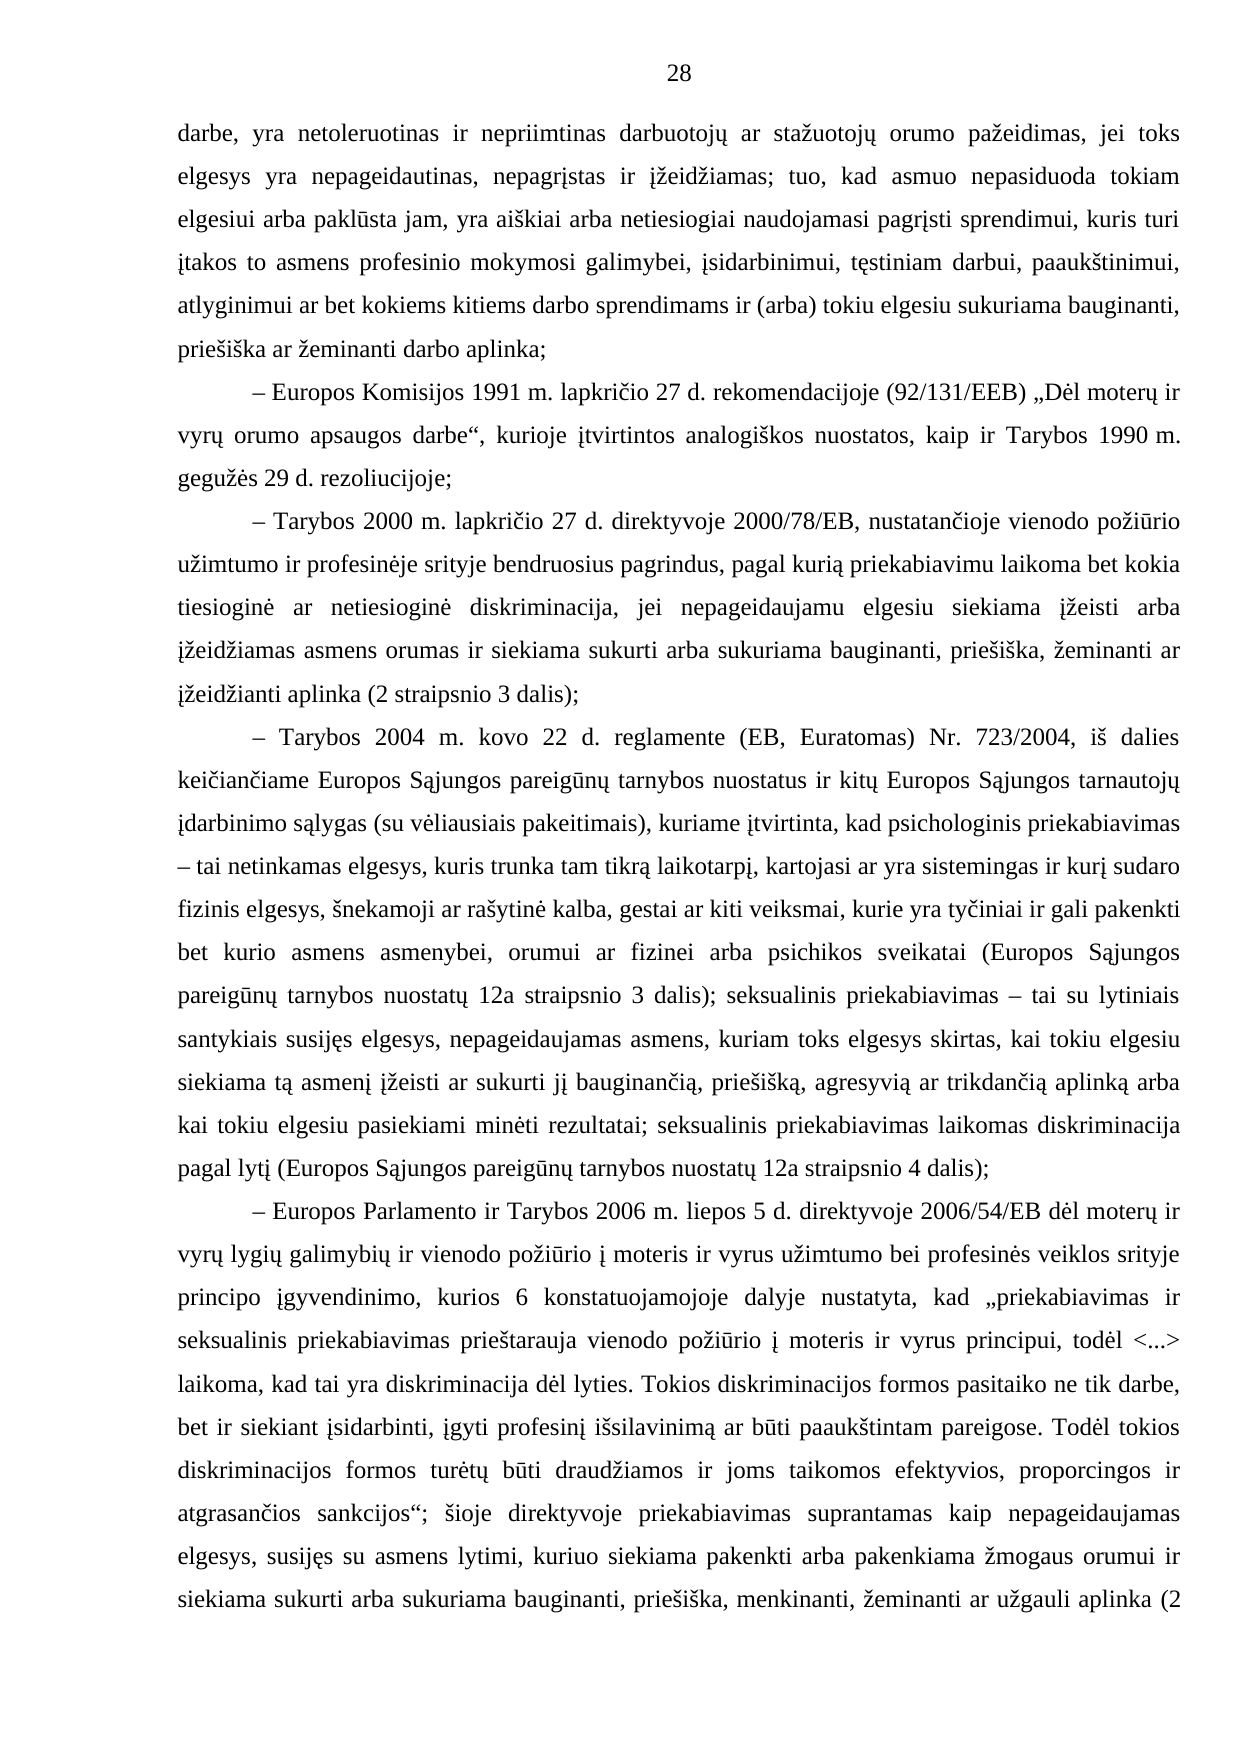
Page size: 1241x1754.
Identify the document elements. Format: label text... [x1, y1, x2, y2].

text – Europos Komisijos 1991 m. lapkričio 27 d. rekomendacijoje (92/131/EEB) „Dėl moterų ir vyrų orumo apsaugos darbe“, kurioje įtvirtintos analogiškos nuostatos, kaip ir Tarybos 1990 m. gegužės 29 d. rezoliucijoje; [177, 377, 1181, 492]
text darbe, yra netoleruotinas ir nepriimtinas darbuotojų ar stažuotojų orumo pažeidimas, jei toks elgesys yra nepageidautinas, nepagrįstas ir įžeidžiamas; tuo, kad asmuo nepasiduoda tokiam elgesiui arba paklūsta jam, yra aiškiai arba netiesiogiai naudojamasi pagrįsti sprendimui, kuris turi įtakos to asmens profesinio mokymosi galimybei, įsidarbinimui, tęstiniam darbui, paaukštinimui, atlyginimui ar bet kokiems kitiems darbo sprendimams ir (arba) tokiu elgesiu sukuriama bauginanti, priešiška ar žeminanti darbo aplinka; [177, 118, 1181, 362]
text – Europos Parlamento ir Tarybos 2006 m. liepos 5 d. direktyvoje 2006/54/EB dėl moterų ir vyrų lygių galimybių ir vienodo požiūrio į moteris ir vyrus užimtumo bei profesinės veiklos srityje principo įgyvendinimo, kurios 6 konstatuojamojoje dalyje nustatyta, kad „priekabiavimas ir seksualinis priekabiavimas prieštarauja vienodo požiūrio į moteris ir vyrus principui, todėl <...> laikoma, kad tai yra diskriminacija dėl lyties. Tokios diskriminacijos formos pasitaiko ne tik darbe, bet ir siekiant įsidarbinti, įgyti profesinį išsilavinimą ar būti paaukštintam pareigose. Todėl tokios diskriminacijos formos turėtų būti draudžiamos ir joms taikomos efektyvios, proporcingos ir atgrasančios sankcijos“; šioje direktyvoje priekabiavimas suprantamas kaip nepageidaujamas elgesys, susijęs su asmens lytimi, kuriuo siekiama pakenkti arba pakenkiama žmogaus orumui ir siekiama sukurti arba sukuriama bauginanti, priešiška, menkinanti, žeminanti ar užgauli aplinka (2 [177, 1196, 1181, 1613]
text – Tarybos 2000 m. lapkričio 27 d. direktyvoje 2000/78/EB, nustatančioje vienodo požiūrio užimtumo ir profesinėje srityje bendruosius pagrindus, pagal kurią priekabiavimu laikoma bet kokia tiesioginė ar netiesioginė diskriminacija, jei nepageidaujamu elgesiu siekiama įžeisti arba įžeidžiamas asmens orumas ir siekiama sukurti arba sukuriama bauginanti, priešiška, žeminanti ar įžeidžianti aplinka (2 straipsnio 3 dalis); [177, 506, 1181, 707]
text – Tarybos 2004 m. kovo 22 d. reglamente (EB, Euratomas) Nr. 723/2004, iš dalies keičiančiame Europos Sąjungos pareigūnų tarnybos nuostatus ir kitų Europos Sąjungos tarnautojų įdarbinimo sąlygas (su vėliausiais pakeitimais), kuriame įtvirtinta, kad psichologinis priekabiavimas – tai netinkamas elgesys, kuris trunka tam tikrą laikotarpį, kartojasi ar yra sistemingas ir kurį sudaro fizinis elgesys, šnekamoji ar rašytinė kalba, gestai ar kiti veiksmai, kurie yra tyčiniai ir gali pakenkti bet kurio asmens asmenybei, orumui ar fizinei arba psichikos sveikatai (Europos Sąjungos pareigūnų tarnybos nuostatų 12a straipsnio 3 dalis); seksualinis priekabiavimas – tai su lytiniais santykiais susijęs elgesys, nepageidaujamas asmens, kuriam toks elgesys skirtas, kai tokiu elgesiu siekiama tą asmenį įžeisti ar sukurti jį bauginančią, priešišką, agresyvią ar trikdančią aplinką arba kai tokiu elgesiu pasiekiami minėti rezultatai; seksualinis priekabiavimas laikomas diskriminacija pagal lytį (Europos Sąjungos pareigūnų tarnybos nuostatų 12a straipsnio 4 dalis); [177, 722, 1181, 1182]
